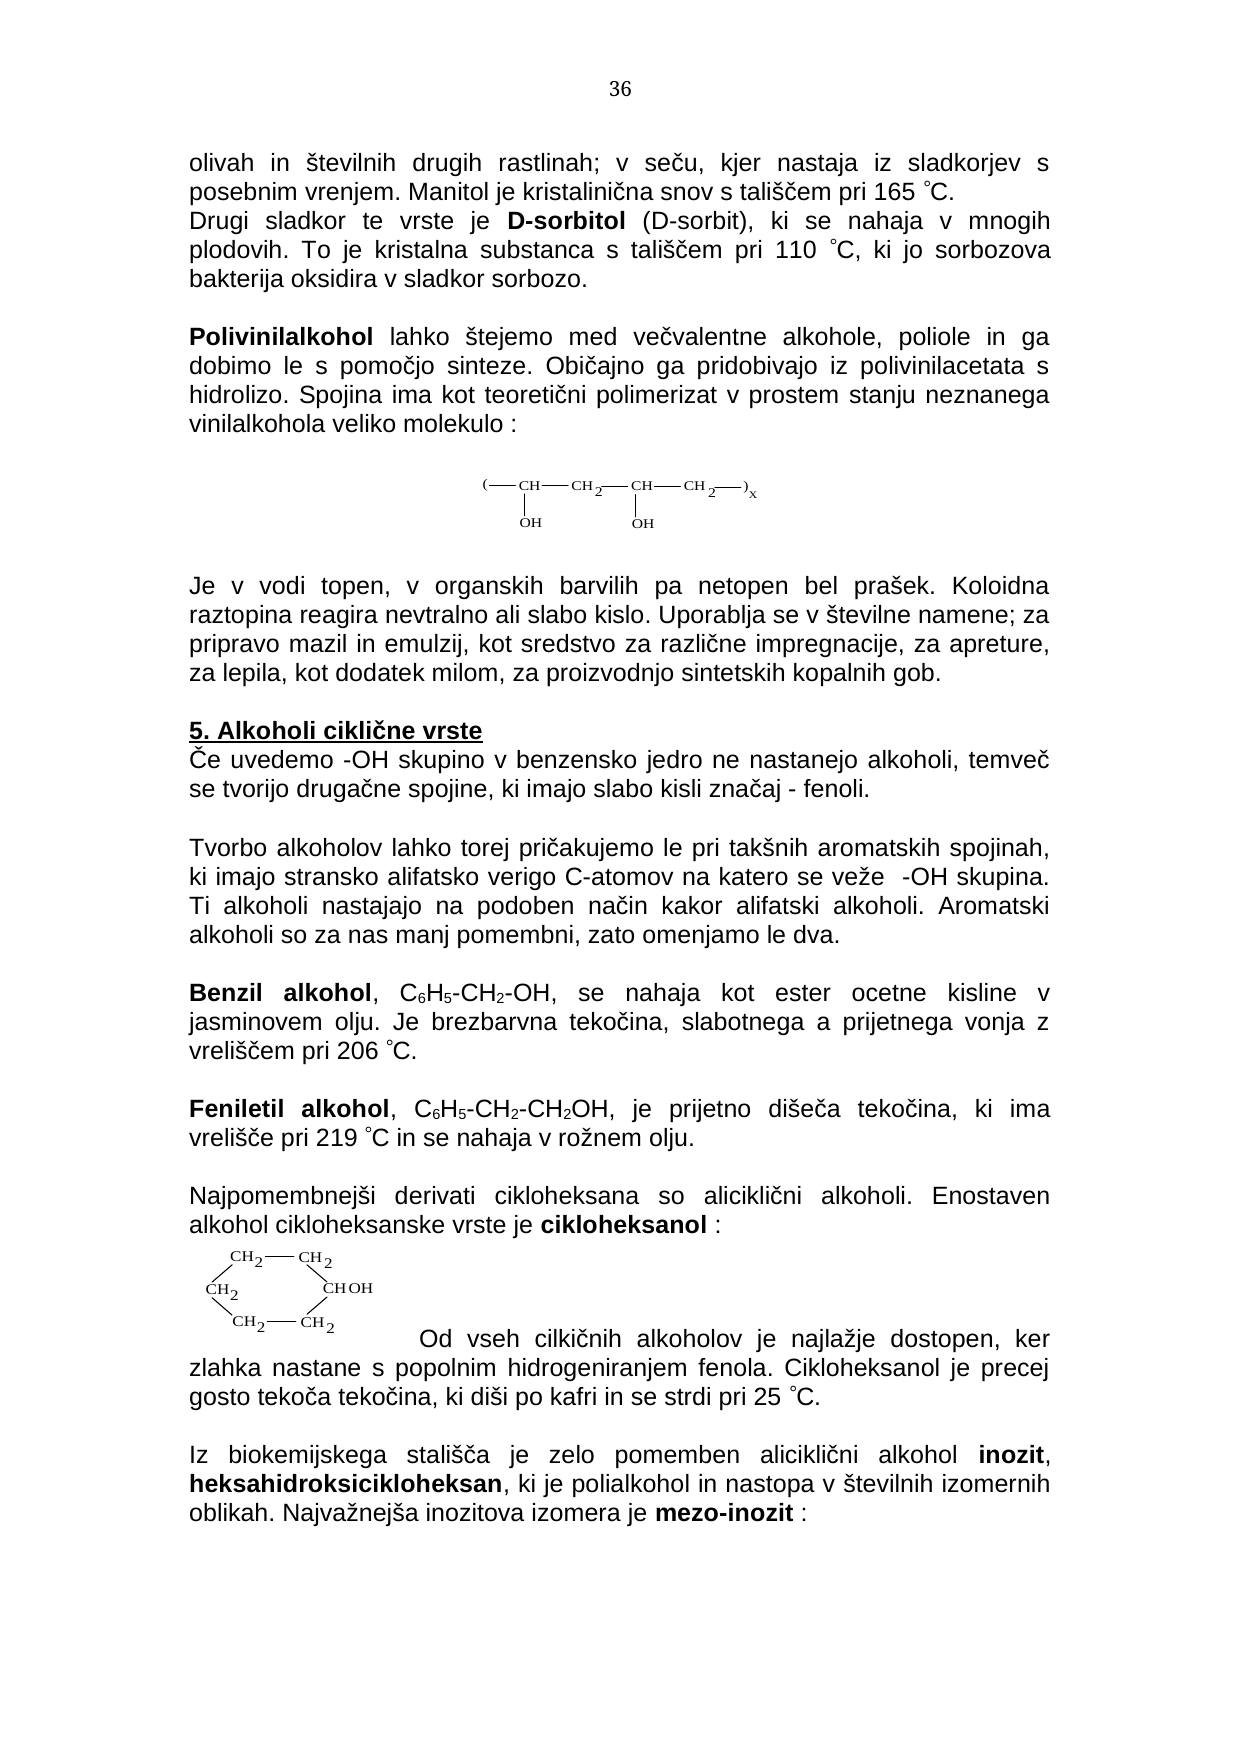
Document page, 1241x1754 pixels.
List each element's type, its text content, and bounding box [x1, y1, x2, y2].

text olivah in številnih drugih rastlinah; v seču, kjer nastaja iz sladkorjev s posebnim vrenjem. Manitol je kristalinična snov s tališčem pri 165 C. [189, 148, 1051, 206]
text Tvorbo alkoholov lahko torej pričakujemo le pri takšnih aromatskih spojinah, ki imajo stransko alifatsko verigo C-atomov na katero se veže -OH skupina. Ti alkoholi nastajajo na podoben način kakor alifatski alkoholi. Aromatski alkoholi so za nas manj pomembni, zato omenjamo le dva. [189, 832, 1051, 949]
text Drugi sladkor te vrste je D-sorbitol (D-sorbit), ki se nahaja v mnogih plodovih. To je kristalna substanca s tališčem pri 110 C, ki jo sorbozova bakterija oksidira v sladkor sorbozo. [189, 206, 1051, 293]
text Najpomembnejši derivati cikloheksana so aliciklični alkoholi. Enostaven alkohol cikloheksanske vrste je cikloheksanol : [189, 1181, 1051, 1239]
text Polivinilalkohol lahko štejemo med večvalentne alkohole, poliole in ga dobimo le s pomočjo sinteze. Običajno ga pridobivajo iz polivinilacetata s hidrolizo. Spojina ima kot teoretični polimerizat v prostem stanju neznanega vinilalkohola veliko molekulo : [189, 322, 1051, 438]
text Benzil alkohol, C6H5-CH2-OH, se nahaja kot ester ocetne kisline v jasminovem olju. Je brezbarvna tekočina, slabotnega a prijetnega vonja z vreliščem pri 206 C. [189, 978, 1051, 1065]
text 5. Alkoholi ciklične vrste [189, 716, 1051, 745]
text Feniletil alkohol, C6H5-CH2-CH2OH, je prijetno dišeča tekočina, ki ima vrelišče pri 219 C in se nahaja v rožnem olju. [189, 1094, 1051, 1152]
text Je v vodi topen, v organskih barvilih pa netopen bel prašek. Koloidna raztopina reagira nevtralno ali slabo kislo. Uporablja se v številne namene; za pripravo mazil in emulzij, kot sredstvo za različne impregnacije, za apreture, za lepila, kot dodatek milom, za proizvodnjo sintetskih kopalnih gob. [189, 571, 1051, 687]
text Od vseh cilkičnih alkoholov je najlažje dostopen, ker zlahka nastane s popolnim hidrogeniranjem fenola. Cikloheksanol je precej gosto tekoča tekočina, ki diši po kafri in se strdi pri 25 C. [189, 1239, 1051, 1411]
text Če uvedemo -OH skupino v benzensko jedro ne nastanejo alkoholi, temveč se tvorijo drugačne spojine, ki imajo slabo kisli značaj - fenoli. [189, 745, 1051, 803]
text Iz biokemijskega stališča je zelo pomemben aliciklični alkohol inozit, heksahidroksicikloheksan, ki je polialkohol in nastopa v številnih izomernih oblikah. Najvažnejša inozitova izomera je mezo-inozit : [189, 1440, 1051, 1527]
